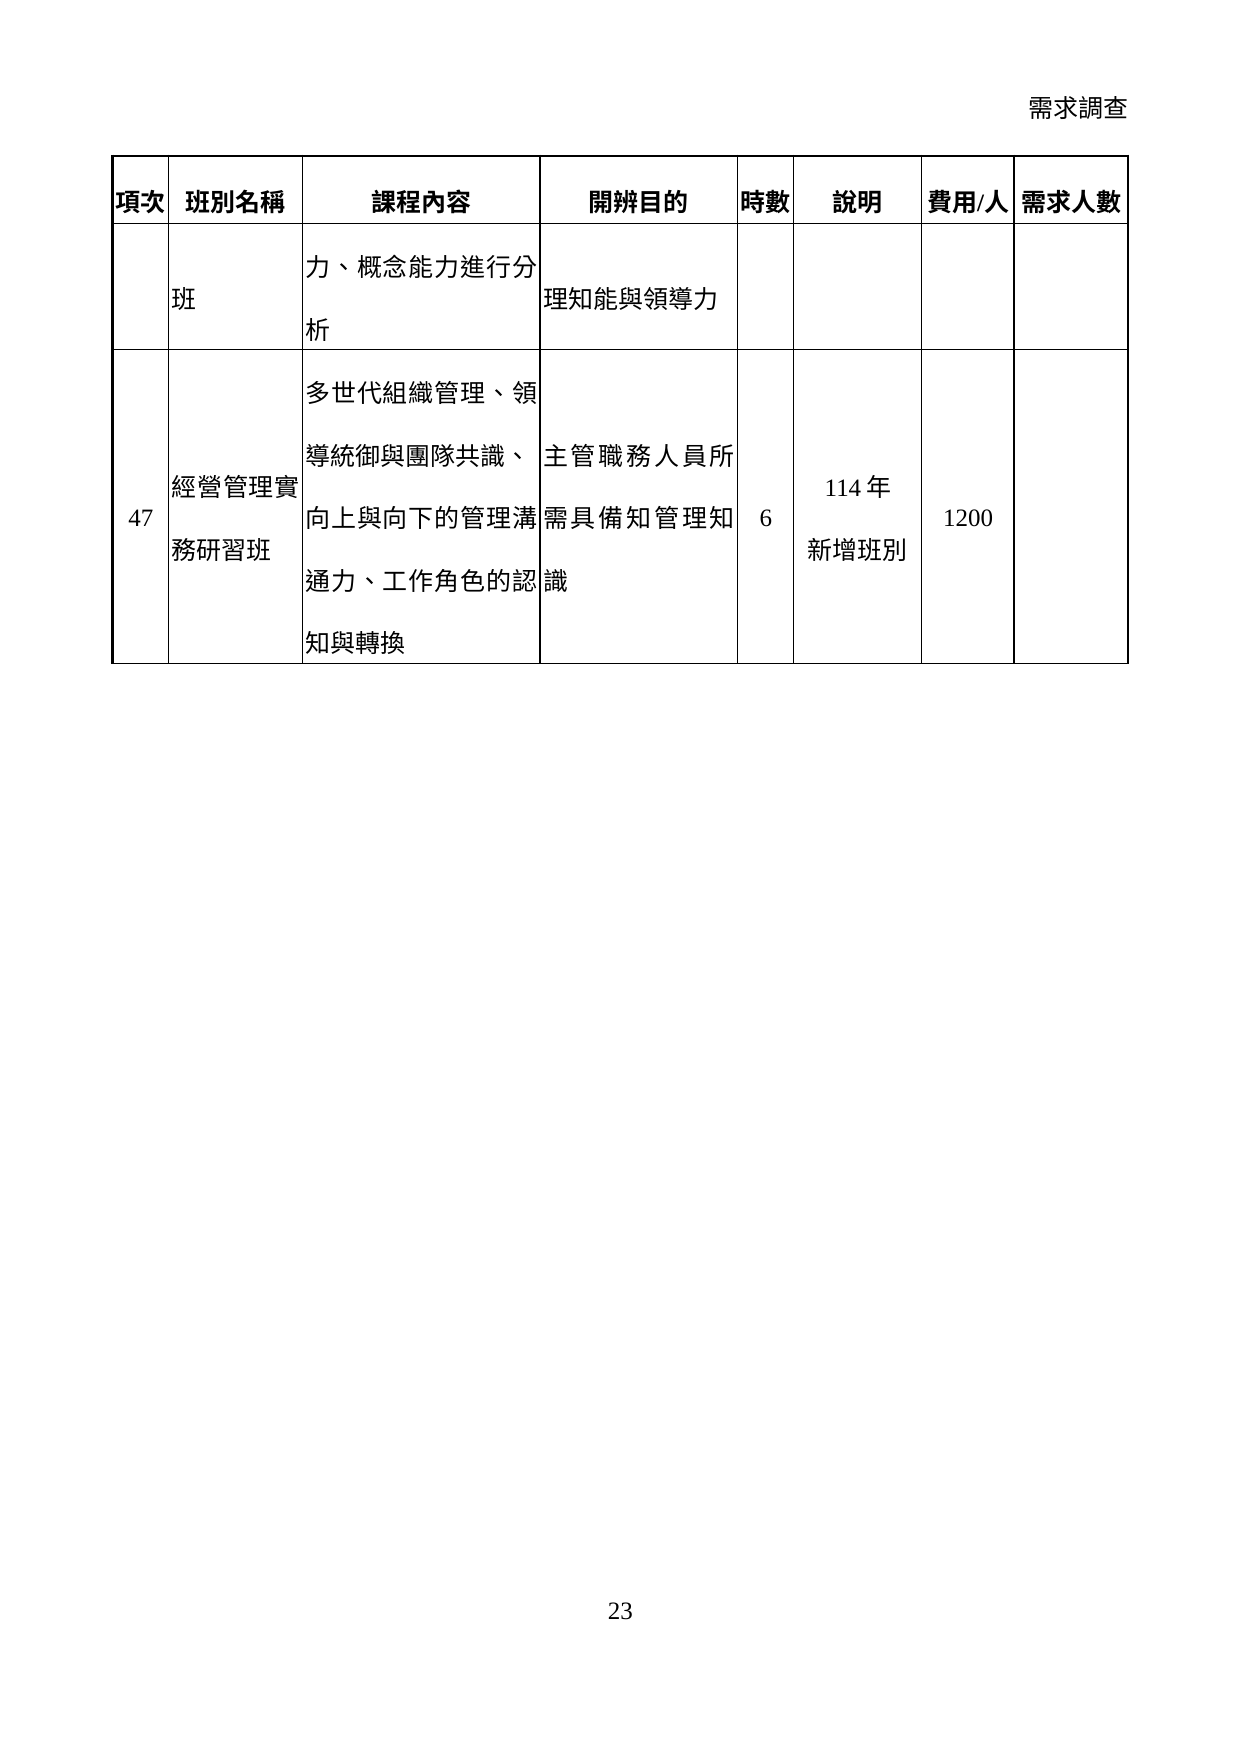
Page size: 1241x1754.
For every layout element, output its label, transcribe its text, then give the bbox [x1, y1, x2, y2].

table_cell 班 [169, 224, 302, 349]
table_cell 力、概念能力進行分析 [303, 224, 539, 349]
table_header 費用/人 [922, 157, 1013, 223]
table_cell [1015, 224, 1127, 349]
table_header 開辨目的 [541, 157, 737, 223]
table_header 時數 [738, 157, 793, 223]
table_cell 47 [114, 350, 168, 663]
table_cell [922, 224, 1013, 349]
table_cell 6 [738, 350, 793, 663]
table_cell 經營管理實務研習班 [169, 350, 302, 663]
table_cell 114年 新增班別 [794, 350, 921, 663]
table_cell [794, 224, 921, 349]
table_header 項次 [114, 157, 168, 223]
table_header 說明 [794, 157, 921, 223]
table_header 課程內容 [303, 157, 539, 223]
table_cell [738, 224, 793, 349]
table_header 班別名稱 [169, 157, 302, 223]
table_cell 多世代組織管理、領導統御與團隊共識、 向上與向下的管理溝通力、工作角色的認知與轉換 [303, 350, 539, 663]
table_cell [114, 224, 168, 349]
table_cell 理知能與領導力 [541, 224, 737, 349]
table_cell 1200 [922, 350, 1013, 663]
table_cell [1015, 350, 1127, 663]
table_header 需求人數 [1015, 157, 1127, 223]
table_cell 主管職務人員所需具備知管理知識 [541, 350, 737, 663]
